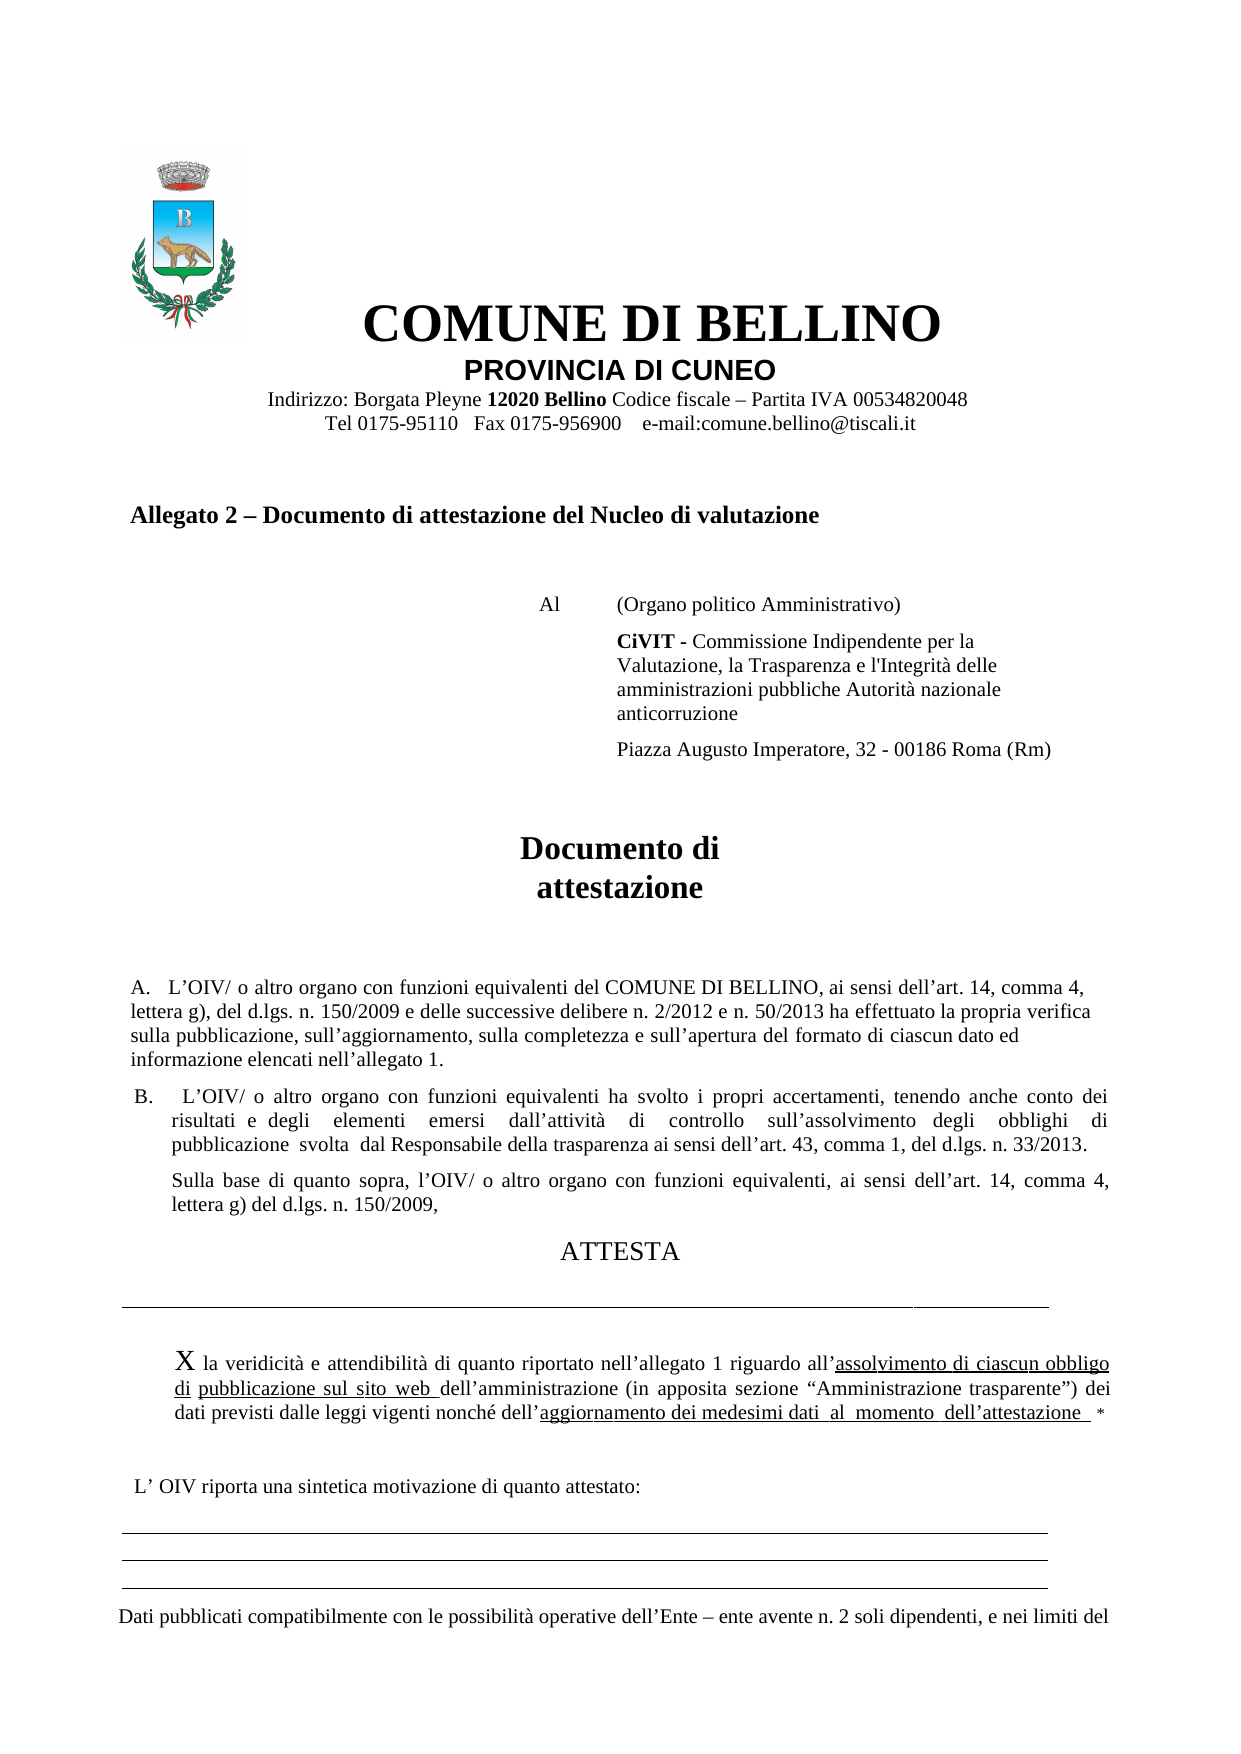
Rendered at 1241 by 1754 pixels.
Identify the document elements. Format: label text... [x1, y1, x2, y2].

text Allegato 2 – Documento di attestazione del Nucleo di valutazione [130, 500, 1122, 529]
picture [119, 149, 249, 340]
text COMUNE DI BELLINO [118, 148, 1122, 353]
text A. L’OIV/ o altro organo con funzioni equivalenti del COMUNE DI BELLINO, ai sensi dell’art. 14, comma 4, lettera g), del d.lgs. n. 150/2009 e delle successive delibere n. 2/2012 e n. 50/2013 ha effettuato la propria verifica sulla pubblicazione, sull’aggiornamento, sulla completezza e sull’apertura del formato di ciascun dato ed informazione elencati nell’allegato 1. [130, 975, 1110, 1071]
text B. L’OIV/ o altro organo con funzioni equivalenti ha svolto i propri accertamenti, tenendo anche conto dei risultati e degli elementi emersi dall’attività di controllo sull’assolvimento degli obblighi di pubblicazione svolta dal Responsabile della trasparenza ai sensi dell’art. 43, comma 1, del d.lgs. n. 33/2013. [134, 1084, 1109, 1156]
text Indirizzo: Borgata Pleyne 12020 Bellino Codice fiscale – Partita IVA 00534820048 [118, 387, 1122, 411]
text Dati pubblicati compatibilmente con le possibilità operative dell’Ente – ente avente n. 2 soli dipendenti, e nei limiti del [118, 1607, 1122, 1628]
text Documento di attestazione [439, 829, 800, 905]
text ATTESTA [118, 1238, 1122, 1265]
text Piazza Augusto Imperatore, 32 - 00186 Roma (Rm) [617, 737, 1122, 761]
text Al (Organo politico Amministrativo) [539, 592, 1122, 616]
text PROVINCIA DI CUNEO [118, 353, 1122, 387]
text L’ OIV riporta una sintetica motivazione di quanto attestato: [134, 1473, 1122, 1497]
text CiVIT - Commissione Indipendente per la Valutazione, la Trasparenza e l'Integrità delle amministrazioni pubbliche Autorità nazionale anticorruzione [617, 629, 1083, 725]
text Tel 0175-95110 Fax 0175-956900 e-mail:comune.bellino@tiscali.it [118, 411, 1122, 435]
text X la veridicità e attendibilità di quanto riportato nell’allegato 1 riguardo all’assolvimento di ciascun obbligo di pubblicazione sul sito web dell’amministrazione (in apposita sezione “Amministrazione trasparente”) dei dati previsti dalle leggi vigenti nonché dell’aggiornamento dei medesimi dati al momento dell’attestazione * [174, 1343, 1111, 1424]
text Sulla base di quanto sopra, l’OIV/ o altro organo con funzioni equivalenti, ai sensi dell’art. 14, comma 4, lettera g) del d.lgs. n. 150/2009, [171, 1168, 1109, 1216]
